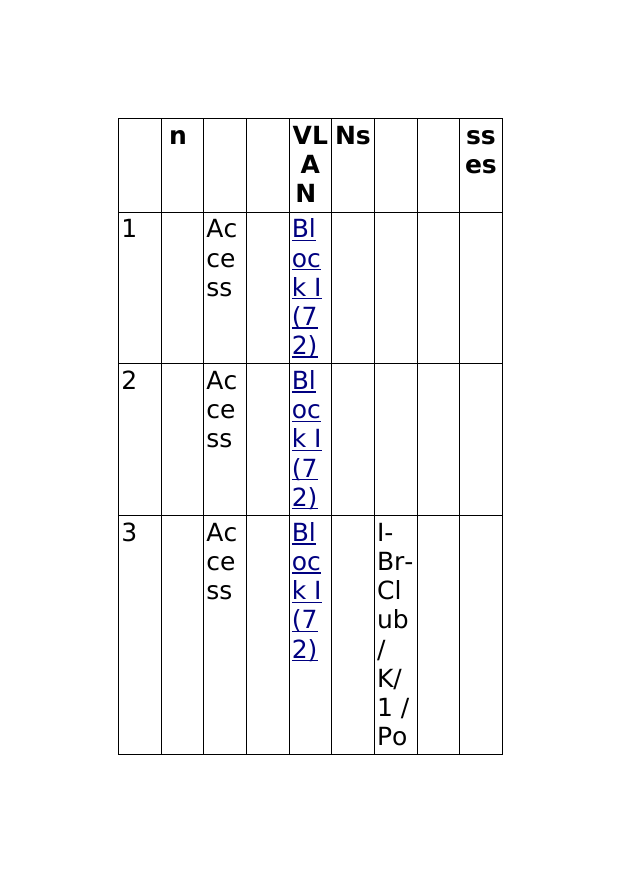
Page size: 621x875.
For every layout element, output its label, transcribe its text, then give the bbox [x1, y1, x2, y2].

table_cell [332, 516, 374, 754]
table_cell [375, 364, 417, 515]
table_cell Block I (72) [290, 364, 331, 515]
table_cell 3 [119, 516, 161, 754]
table_cell [247, 213, 289, 363]
table_cell Block I (72) [290, 516, 331, 754]
table_cell Access [204, 516, 246, 754]
table_cell [460, 364, 502, 515]
table_cell Block I (72) [290, 213, 331, 363]
table_cell [375, 213, 417, 363]
table_cell [162, 213, 203, 363]
table_header [204, 119, 246, 212]
table_cell [418, 516, 459, 754]
table_header [375, 119, 417, 212]
table_cell [162, 516, 203, 754]
table_cell I-Br-Club/K/1 / Po [375, 516, 417, 754]
table_header VLAN [290, 119, 331, 212]
table_header [119, 119, 161, 212]
table_cell Access [204, 364, 246, 515]
table_cell [332, 364, 374, 515]
table_cell [460, 516, 502, 754]
table_cell 1 [119, 213, 161, 363]
table_cell [460, 213, 502, 363]
table_cell [418, 213, 459, 363]
table_header [247, 119, 289, 212]
table_cell [247, 364, 289, 515]
table_cell [332, 213, 374, 363]
table_cell [162, 364, 203, 515]
table_cell [247, 516, 289, 754]
table_cell [418, 364, 459, 515]
table_header sses [460, 119, 502, 212]
table_header n [162, 119, 203, 212]
table_cell Access [204, 213, 246, 363]
table_header [418, 119, 459, 212]
table_cell 2 [119, 364, 161, 515]
table_header Ns [332, 119, 374, 212]
